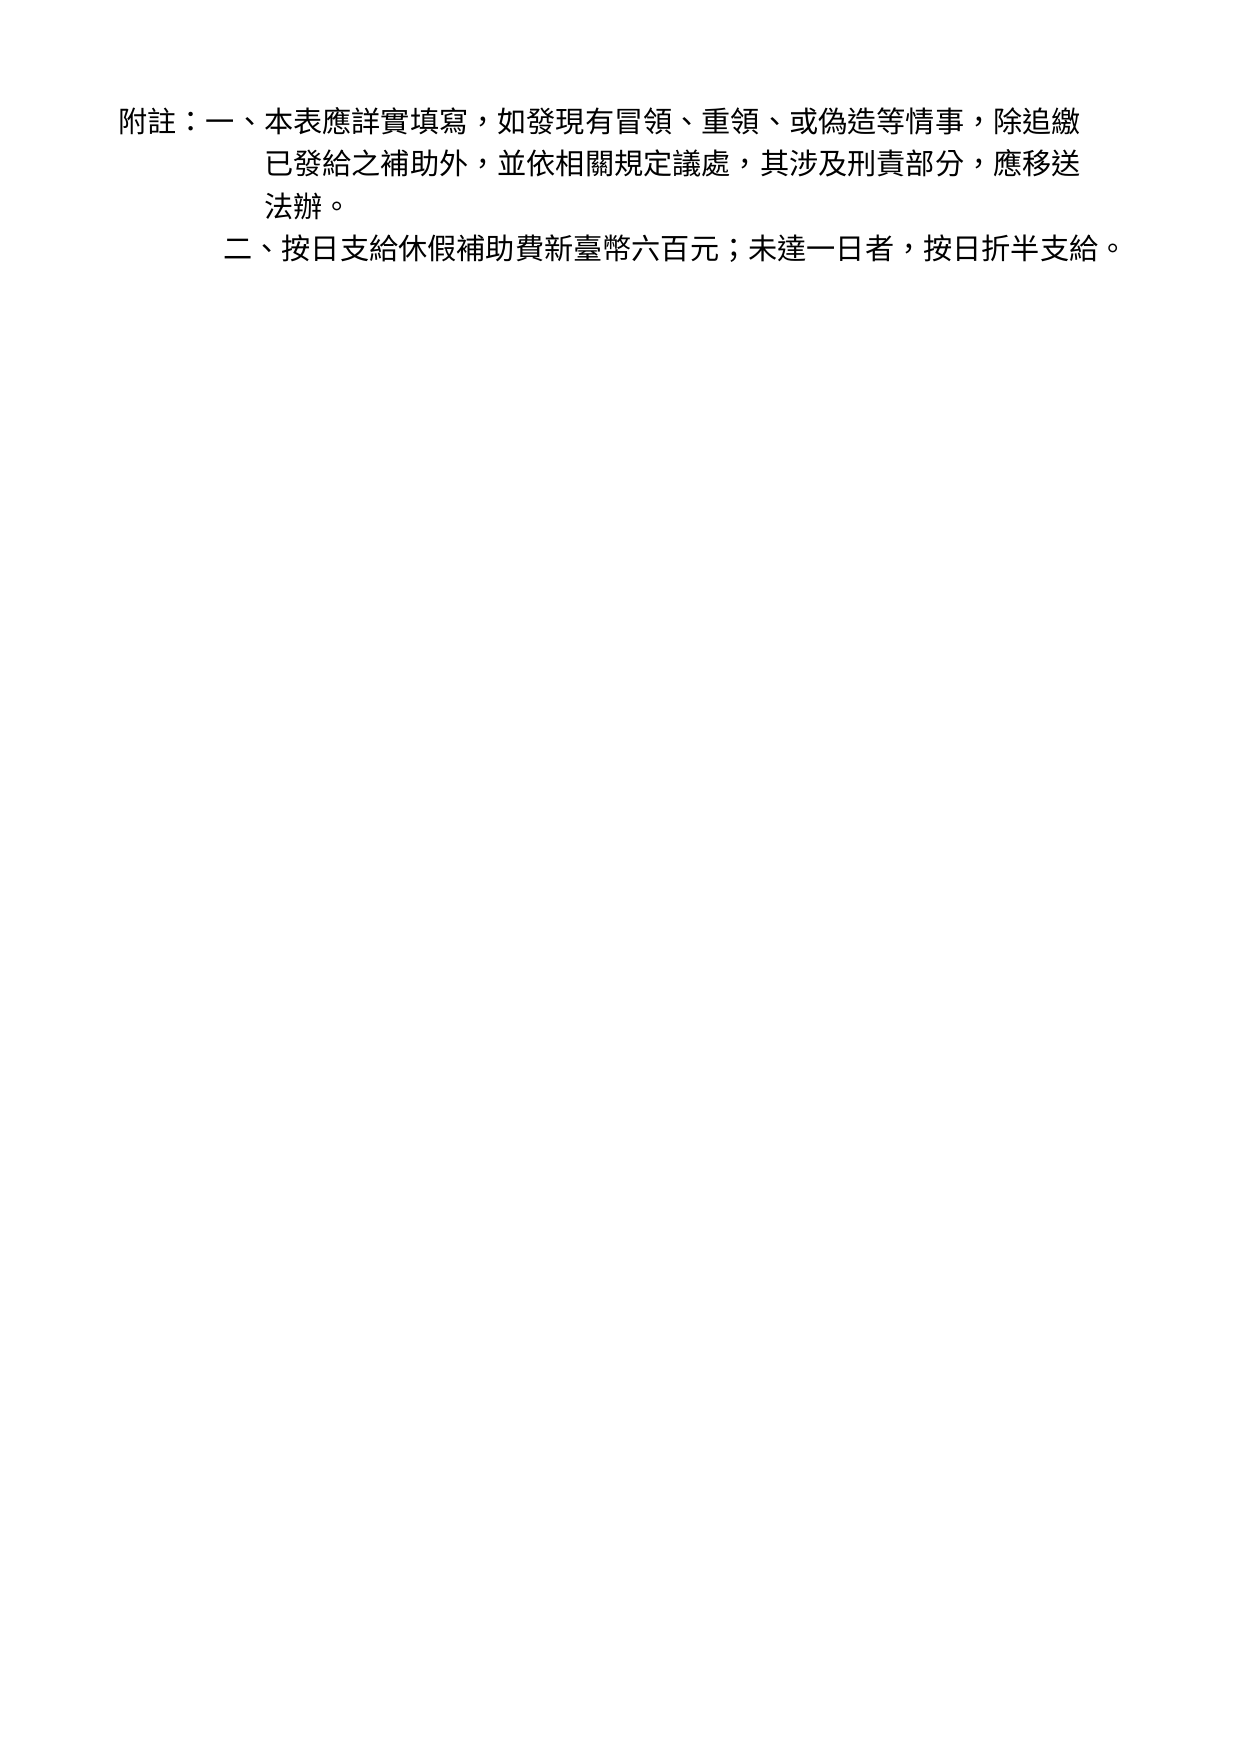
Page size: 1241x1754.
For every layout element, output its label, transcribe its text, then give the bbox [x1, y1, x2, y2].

text 附註：一、本表應詳實填寫，如發現有冒領、重領、或偽造等情事，除追繳已發給之補助外，並依相關規定議處，其涉及刑責部分，應移送法辦。 [118, 99, 1104, 226]
text 二、按日支給休假補助費新臺幣六百元；未達一日者，按日折半支給。 [118, 226, 1104, 268]
